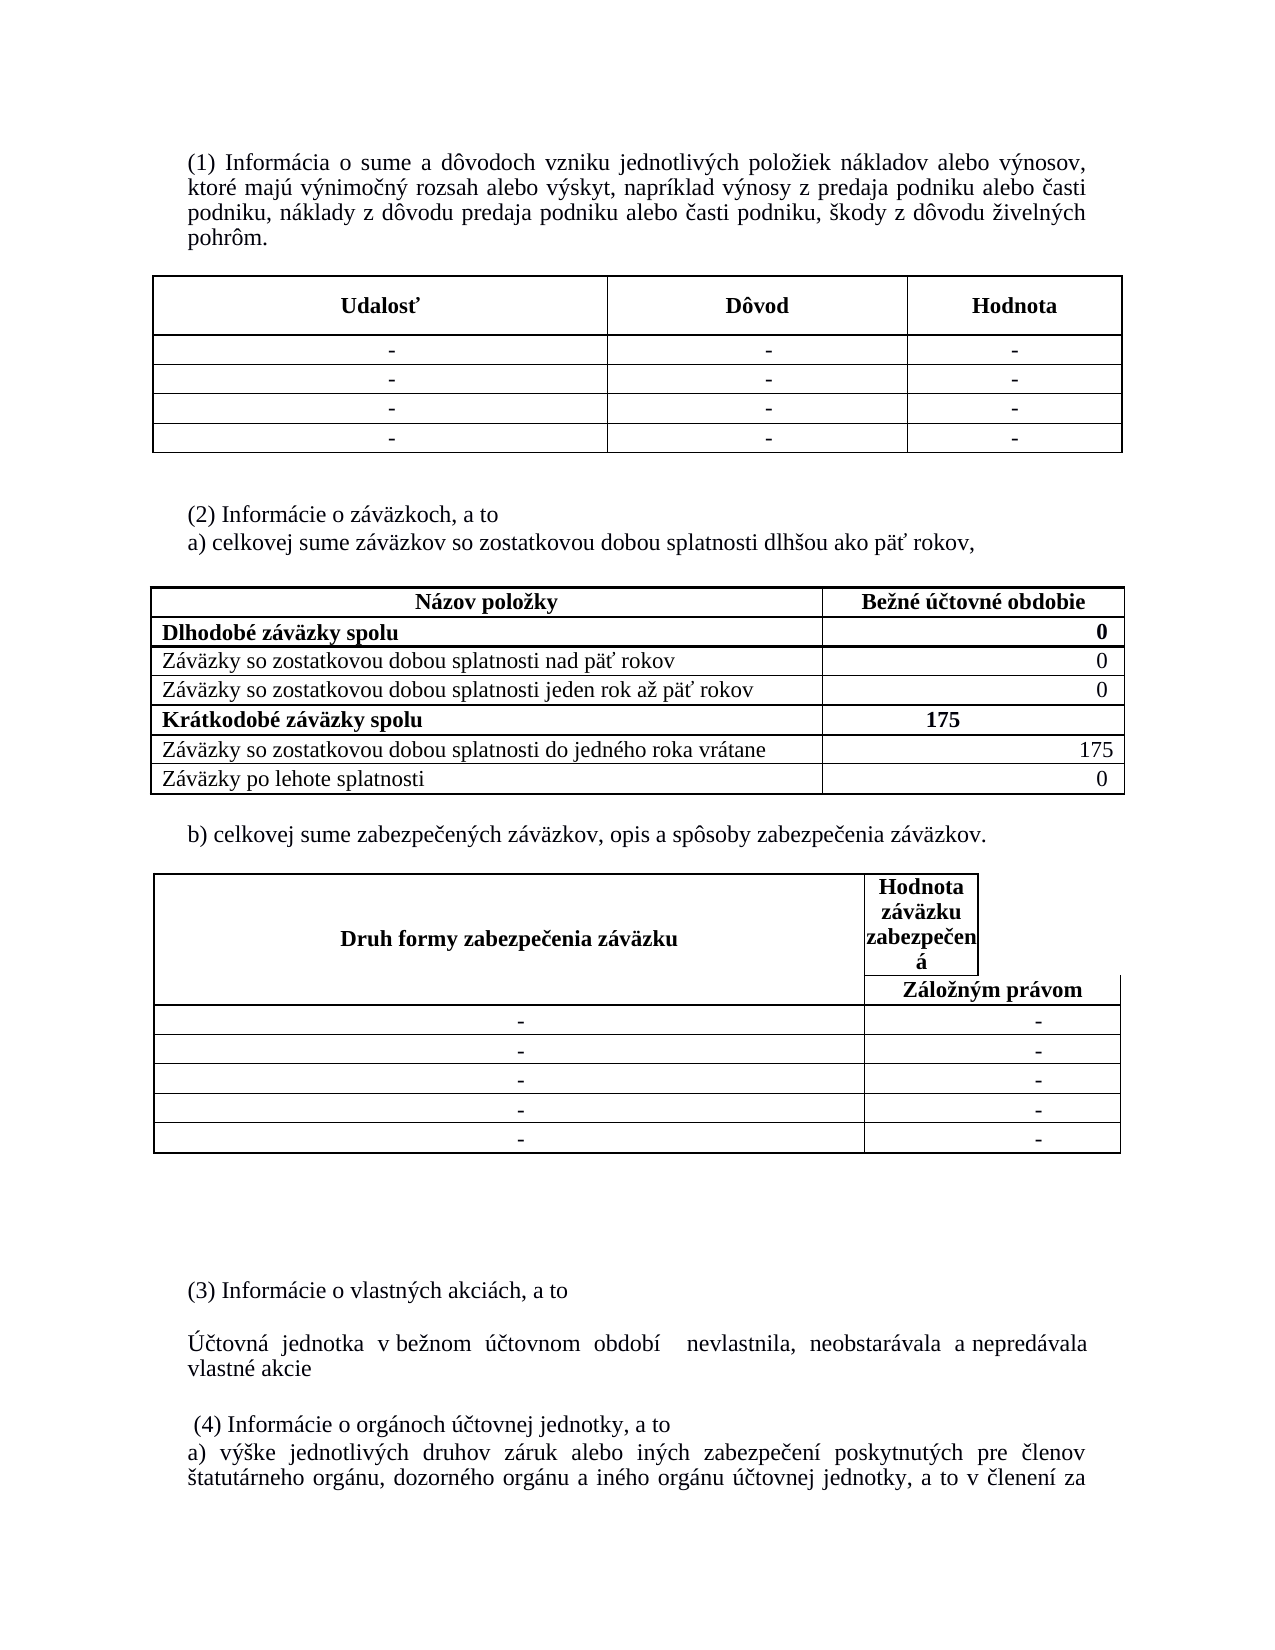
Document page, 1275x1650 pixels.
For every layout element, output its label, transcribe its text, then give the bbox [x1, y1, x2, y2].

table_cell - [908, 424, 1121, 452]
table_cell - [608, 394, 907, 422]
table_cell - [154, 365, 607, 393]
table_cell - [155, 1123, 864, 1152]
table_cell - [908, 394, 1121, 422]
table_cell - [608, 336, 907, 363]
table_cell - [155, 1064, 864, 1093]
table_cell 0 [823, 648, 1124, 675]
text a) celkovej sume záväzkov so zostatkovou dobou splatnosti dlhšou ako päť rokov, [187, 531, 1087, 556]
table_cell Záväzky so zostatkovou dobou splatnosti do jedného roka vrátane [152, 736, 822, 763]
table_cell 175 [823, 736, 1124, 763]
table_header Hodnota záväzku zabezpečená [865, 875, 977, 975]
table_header Druh formy zabezpečenia záväzku [155, 875, 864, 1004]
table_cell 175 [823, 706, 1124, 734]
text (3) Informácie o vlastných akciách, a to [187, 1279, 1087, 1304]
table_cell - [608, 365, 907, 393]
table_cell - [908, 336, 1121, 363]
table_cell - [865, 1064, 1120, 1093]
table_cell - [865, 1094, 1120, 1122]
table_cell - [865, 1006, 1120, 1034]
table_cell - [154, 336, 607, 363]
text (2) Informácie o záväzkoch, a to [187, 503, 1087, 528]
table_cell Záväzky so zostatkovou dobou splatnosti jeden rok až päť rokov [152, 676, 822, 704]
table_header Bežné účtovné obdobie [823, 589, 1124, 616]
text (4) Informácie o orgánoch účtovnej jednotky, a to [187, 1412, 1087, 1437]
text Účtovná jednotka v bežnom účtovnom období nevlastnila, neobstarávala a nepredávala vlastné akcie [187, 1332, 1087, 1382]
table_cell - [155, 1006, 864, 1034]
table_cell - [155, 1094, 864, 1122]
table_header Hodnota [908, 277, 1121, 334]
text b) celkovej sume zabezpečených záväzkov, opis a spôsoby zabezpečenia záväzkov. [187, 823, 1087, 848]
table_cell - [155, 1035, 864, 1063]
table_cell 0 [823, 618, 1124, 645]
table_cell - [908, 365, 1121, 393]
table_header [979, 873, 1121, 975]
table_header Dôvod [608, 277, 907, 334]
table_cell 0 [823, 676, 1124, 704]
text a) výške jednotlivých druhov záruk alebo iných zabezpečení poskytnutých pre členov štatutárneho orgánu, dozorného orgánu a iného orgánu účtovnej jednotky, a to v členení za [187, 1440, 1087, 1490]
table_cell - [154, 394, 607, 422]
table_cell Krátkodobé záväzky spolu [152, 706, 822, 734]
table_cell Záväzky po lehote splatnosti [152, 764, 822, 793]
table_cell - [154, 424, 607, 452]
table_cell - [608, 424, 907, 452]
table_cell Záložným právom [865, 975, 1120, 1004]
table_cell Záväzky so zostatkovou dobou splatnosti nad päť rokov [152, 648, 822, 675]
table_header Udalosť [154, 277, 607, 334]
text (1) Informácia o sume a dôvodoch vzniku jednotlivých položiek nákladov alebo výnosov, ktoré majú výnimočný rozsah alebo výskyt, napríklad výnosy z predaja podniku alebo časti podniku, náklady z dôvodu predaja podniku alebo časti podniku, škody z dôvodu živelných pohrôm. [187, 150, 1087, 250]
table_cell Dlhodobé záväzky spolu [152, 618, 822, 645]
table_cell 0 [823, 764, 1124, 793]
table_cell - [865, 1123, 1120, 1152]
table_header Názov položky [152, 589, 822, 616]
table_cell - [865, 1035, 1120, 1063]
